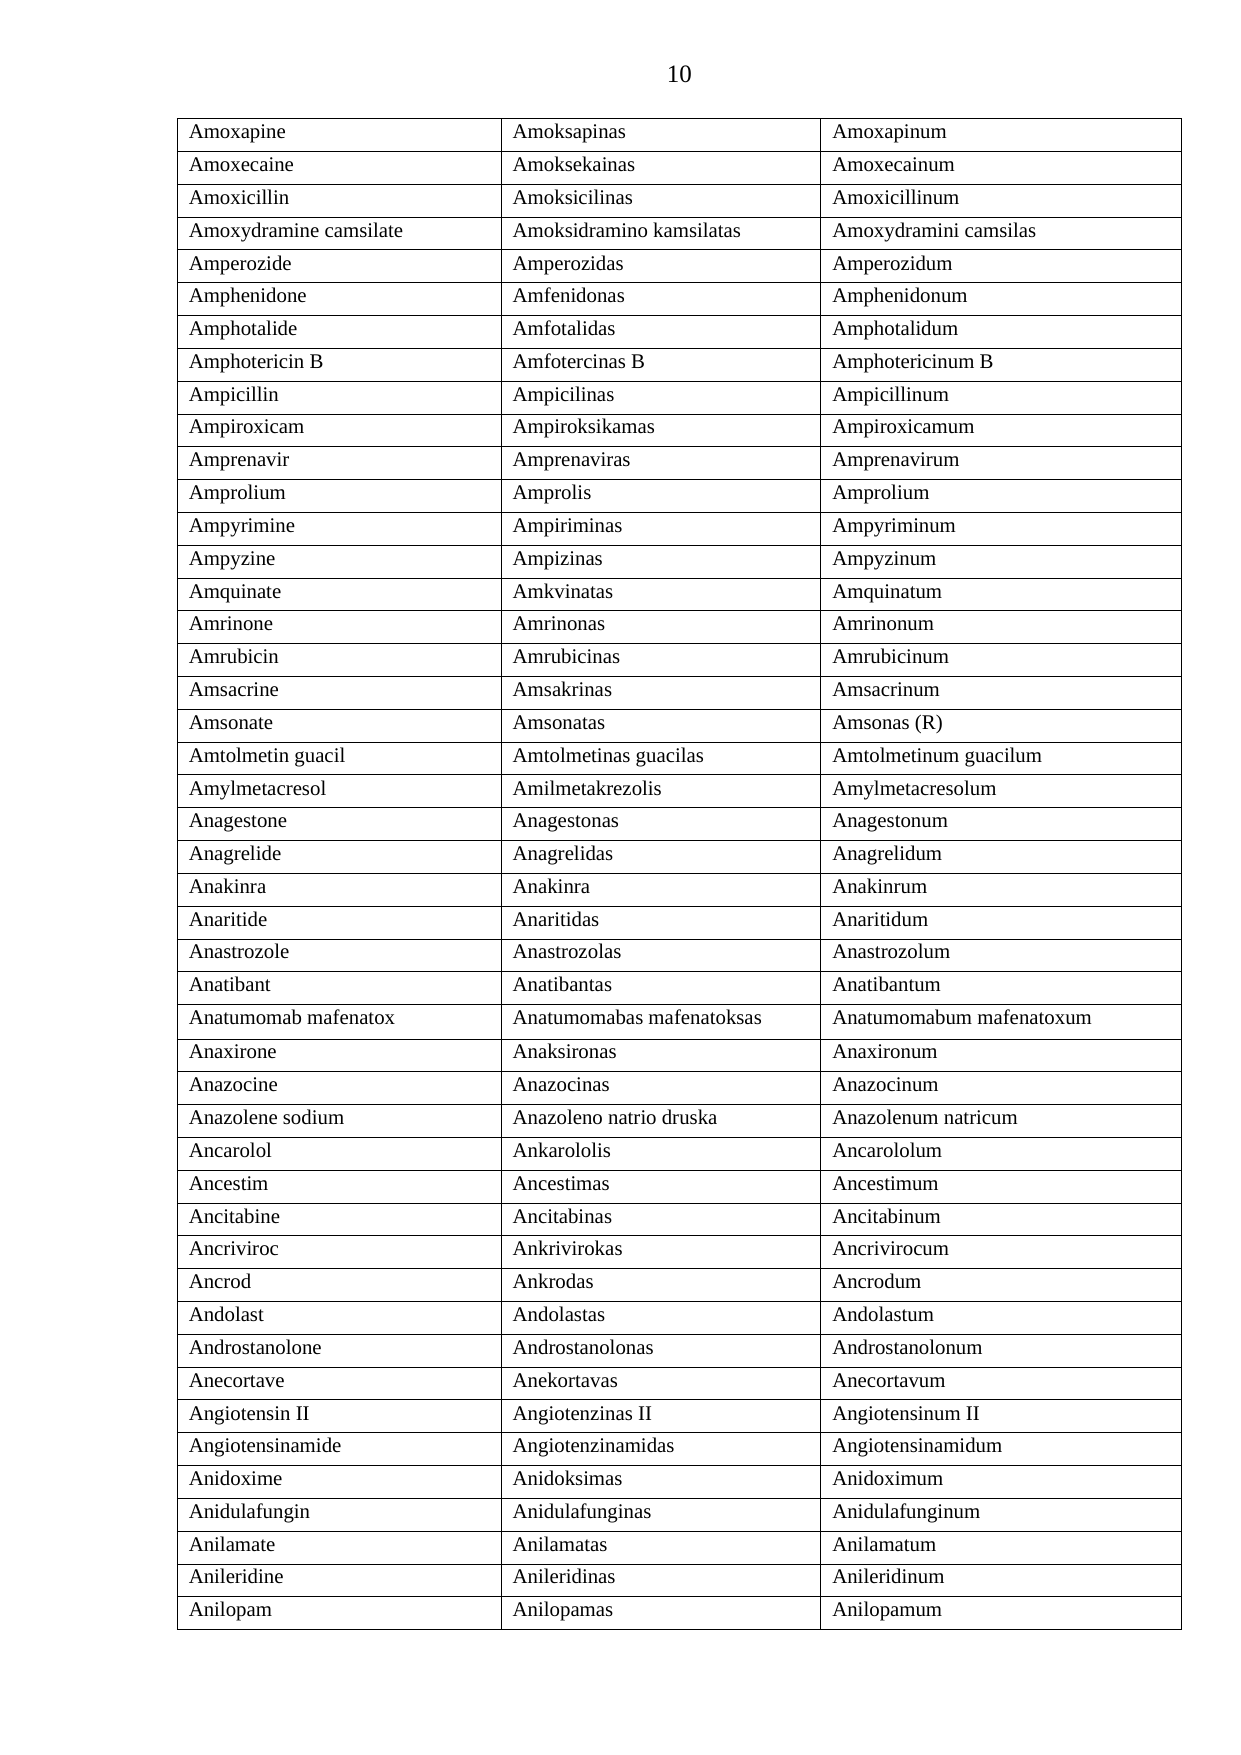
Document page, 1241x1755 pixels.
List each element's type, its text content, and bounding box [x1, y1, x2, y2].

table_cell Amrinone [178, 611, 501, 643]
table_cell Ampizinas [502, 546, 820, 577]
table_cell Amtolmetinas guacilas [502, 743, 820, 774]
table_cell Ancitabine [178, 1204, 501, 1235]
table_cell Anatumomabum mafenatoxum [821, 1005, 1181, 1038]
table_cell Amperozidum [821, 250, 1181, 282]
table_cell Anilopam [178, 1597, 501, 1629]
table_cell Anakinrum [821, 874, 1181, 906]
table_cell Anatumomabas mafenatoksas [502, 1005, 820, 1038]
table_cell Ampiroksikamas [502, 415, 820, 446]
table_cell Anidoksimas [502, 1466, 820, 1498]
table_cell Anakinra [502, 874, 820, 906]
table_cell Anaxirone [178, 1040, 501, 1071]
table_cell Anazocinas [502, 1072, 820, 1104]
table_cell Ampicillin [178, 382, 501, 413]
table_cell Ancarolol [178, 1138, 501, 1170]
table_cell Anazoleno natrio druska [502, 1105, 820, 1137]
table_cell Anakinra [178, 874, 501, 906]
table_cell Ancriviroc [178, 1236, 501, 1268]
table_cell Ampiroxicamum [821, 415, 1181, 446]
table_cell Anastrozolas [502, 940, 820, 971]
table_cell Amphenidonum [821, 283, 1181, 315]
table_cell Amrinonas [502, 611, 820, 643]
table_cell Angiotenzinamidas [502, 1433, 820, 1465]
table_cell Anatibantum [821, 972, 1181, 1004]
table_cell Anagrelide [178, 841, 501, 873]
table_cell Anazolene sodium [178, 1105, 501, 1137]
table_cell Anileridine [178, 1565, 501, 1596]
table_cell Ampyzine [178, 546, 501, 577]
table_cell Anaksironas [502, 1040, 820, 1071]
table_cell Amrubicin [178, 644, 501, 676]
table_cell Ancitabinas [502, 1204, 820, 1235]
table_cell Amquinate [178, 579, 501, 610]
table_cell Amphotalide [178, 316, 501, 348]
table_cell Anaritidum [821, 907, 1181, 938]
table_cell Anecortavum [821, 1368, 1181, 1399]
table_cell Ancarololum [821, 1138, 1181, 1170]
table_cell Anastrozolum [821, 940, 1181, 971]
table_cell Ancestimas [502, 1171, 820, 1202]
table_cell Ancestimum [821, 1171, 1181, 1202]
table_cell Angiotensinum II [821, 1400, 1181, 1432]
table_cell Amprolium [821, 480, 1181, 512]
table_cell Amsacrine [178, 677, 501, 709]
table_cell Amoksidramino kamsilatas [502, 218, 820, 249]
table_cell Amperozide [178, 250, 501, 282]
table_cell Amfotalidas [502, 316, 820, 348]
table_cell Amphotericin B [178, 349, 501, 381]
table_cell Anekortavas [502, 1368, 820, 1399]
table_cell Amphotalidum [821, 316, 1181, 348]
table_cell Anagrelidas [502, 841, 820, 873]
table_cell Amsacrinum [821, 677, 1181, 709]
table_cell Anidoximum [821, 1466, 1181, 1498]
table_cell Amkvinatas [502, 579, 820, 610]
table_cell Andolastum [821, 1302, 1181, 1334]
table_cell Amoxydramini camsilas [821, 218, 1181, 249]
table_cell Anagestonas [502, 808, 820, 840]
table_cell Amphotericinum B [821, 349, 1181, 381]
table_cell Ancrod [178, 1269, 501, 1301]
table_cell Amoksapinas [502, 119, 820, 151]
table_cell Anidulafungin [178, 1499, 501, 1531]
table_cell Ampiriminas [502, 513, 820, 545]
table_cell Ampicilinas [502, 382, 820, 413]
table_cell Anatibantas [502, 972, 820, 1004]
table_cell Androstanolonas [502, 1335, 820, 1367]
table_cell Amfotercinas B [502, 349, 820, 381]
table_cell Anaritidas [502, 907, 820, 938]
table_cell Amoxecaine [178, 152, 501, 184]
table_cell Amfenidonas [502, 283, 820, 315]
table_cell Ankarololis [502, 1138, 820, 1170]
table_cell Amphenidone [178, 283, 501, 315]
table_cell Amquinatum [821, 579, 1181, 610]
table_cell Amsonate [178, 710, 501, 742]
table_cell Anatumomab mafenatox [178, 1005, 501, 1038]
table_cell Amperozidas [502, 250, 820, 282]
table_cell Anilopamas [502, 1597, 820, 1629]
table_cell Amilmetakrezolis [502, 775, 820, 807]
table_cell Anileridinum [821, 1565, 1181, 1596]
table_cell Amsonas (R) [821, 710, 1181, 742]
table_cell Ancitabinum [821, 1204, 1181, 1235]
table_cell Ampiroxicam [178, 415, 501, 446]
table_cell Amprolium [178, 480, 501, 512]
table_cell Angiotenzinas II [502, 1400, 820, 1432]
table_cell Amprenaviras [502, 447, 820, 479]
table_cell Ancestim [178, 1171, 501, 1202]
table_cell Anagestone [178, 808, 501, 840]
table_cell Angiotensinamide [178, 1433, 501, 1465]
table_cell Anidoxime [178, 1466, 501, 1498]
table_cell Amtolmetinum guacilum [821, 743, 1181, 774]
table_cell Ampyrimine [178, 513, 501, 545]
table_cell Anidulafunginum [821, 1499, 1181, 1531]
table_cell Androstanolone [178, 1335, 501, 1367]
table_cell Amprenavir [178, 447, 501, 479]
table_cell Amtolmetin guacil [178, 743, 501, 774]
table_cell Anagestonum [821, 808, 1181, 840]
table_cell Anazocine [178, 1072, 501, 1104]
table_cell Amsakrinas [502, 677, 820, 709]
table_cell Amoxecainum [821, 152, 1181, 184]
table_cell Amylmetacresol [178, 775, 501, 807]
table_cell Angiotensin II [178, 1400, 501, 1432]
table_cell Anilamatas [502, 1532, 820, 1563]
table_cell Ampicillinum [821, 382, 1181, 413]
table_cell Anidulafunginas [502, 1499, 820, 1531]
table_cell Ancrodum [821, 1269, 1181, 1301]
table_cell Ampyriminum [821, 513, 1181, 545]
table_cell Ancrivirocum [821, 1236, 1181, 1268]
table_cell Ampyzinum [821, 546, 1181, 577]
table_cell Amoxapinum [821, 119, 1181, 151]
table_cell Amprenavirum [821, 447, 1181, 479]
table_cell Anaxironum [821, 1040, 1181, 1071]
table_cell Anazolenum natricum [821, 1105, 1181, 1137]
table_cell Ankrodas [502, 1269, 820, 1301]
table_cell Amrinonum [821, 611, 1181, 643]
table_cell Anilamatum [821, 1532, 1181, 1563]
table_cell Angiotensinamidum [821, 1433, 1181, 1465]
table_cell Anazocinum [821, 1072, 1181, 1104]
table_cell Amoksekainas [502, 152, 820, 184]
table_cell Anastrozole [178, 940, 501, 971]
table_cell Ankrivirokas [502, 1236, 820, 1268]
table_cell Amprolis [502, 480, 820, 512]
table_cell Andolastas [502, 1302, 820, 1334]
table_cell Amoksicilinas [502, 185, 820, 217]
table_cell Anecortave [178, 1368, 501, 1399]
table_cell Amoxydramine camsilate [178, 218, 501, 249]
table_cell Anaritide [178, 907, 501, 938]
table_cell Amylmetacresolum [821, 775, 1181, 807]
table_cell Anatibant [178, 972, 501, 1004]
table_cell Amoxapine [178, 119, 501, 151]
table_cell Amoxicillinum [821, 185, 1181, 217]
table_cell Amrubicinas [502, 644, 820, 676]
table_cell Anileridinas [502, 1565, 820, 1596]
table_cell Amoxicillin [178, 185, 501, 217]
table_cell Anilopamum [821, 1597, 1181, 1629]
table_cell Amrubicinum [821, 644, 1181, 676]
table_cell Anagrelidum [821, 841, 1181, 873]
table_cell Andolast [178, 1302, 501, 1334]
table_cell Amsonatas [502, 710, 820, 742]
table_cell Androstanolonum [821, 1335, 1181, 1367]
table_cell Anilamate [178, 1532, 501, 1563]
